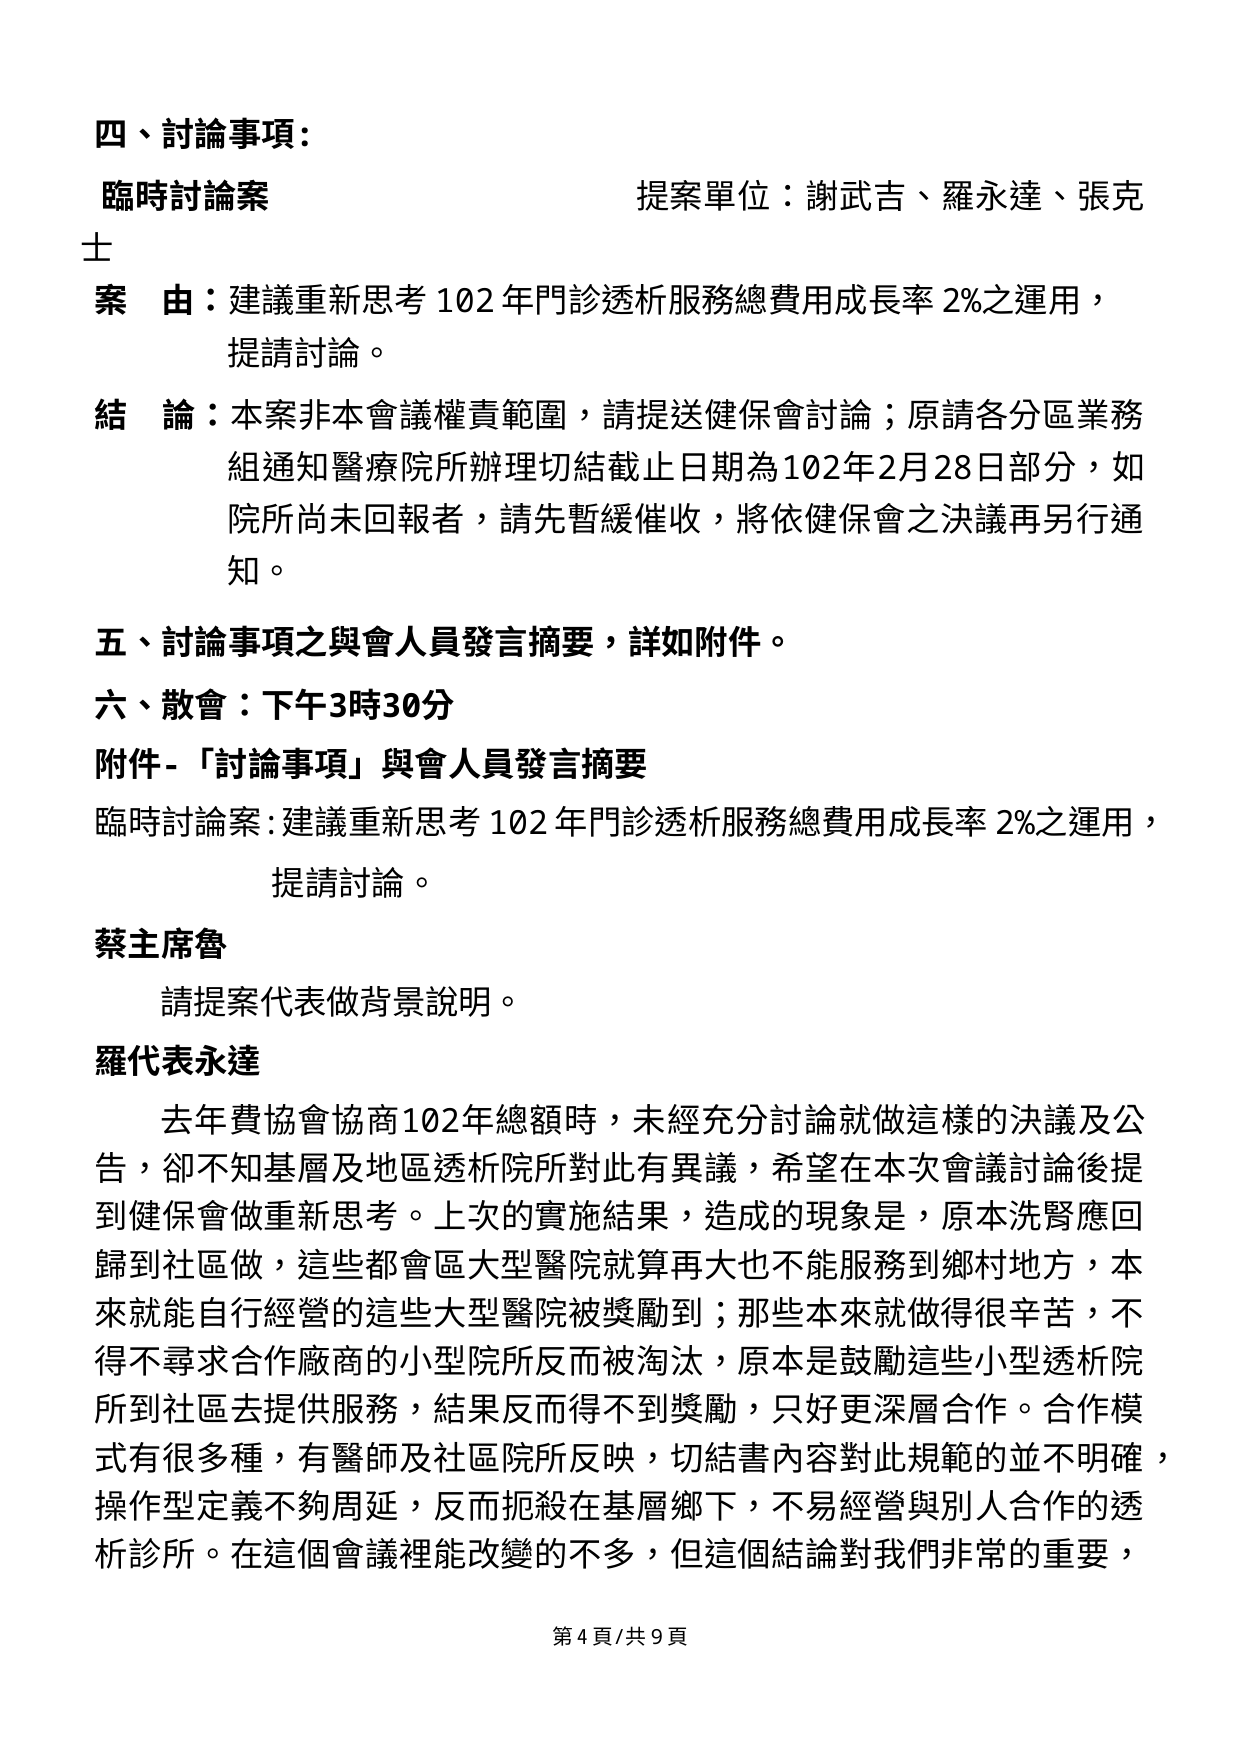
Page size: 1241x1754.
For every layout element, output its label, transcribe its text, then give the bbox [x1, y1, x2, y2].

text 四、討論事項: [94, 104, 1146, 157]
text 六、散會：下午3時30分 [94, 675, 1146, 727]
text 去年費協會協商102年總額時，未經充分討論就做這樣的決議及公告，卻不知基層及地區透析院所對此有異議，希望在本次會議討論後提到健保會做重新思考。上次的實施結果，造成的現象是，原本洗腎應回歸到社區做，這些都會區大型醫院就算再大也不能服務到鄉村地方，本來就能自行經營的這些大型醫院被獎勵到；那些本來就做得很辛苦，不得不尋求合作廠商的小型院所反而被淘汰，原本是鼓勵這些小型透析院所到社區去提供服務，結果反而得不到獎勵，只好更深層合作。合作模式有很多種，有醫師及社區院所反映，切結書內容對此規範的並不明確，操作型定義不夠周延，反而扼殺在基層鄉下，不易經營與別人合作的透析診所。在這個會議裡能改變的不多，但這個結論對我們非常的重要，希望提出來請費協會重新思考。 [94, 1093, 1146, 1576]
text 五、討論事項之與會人員發言摘要，詳如附件。 [94, 613, 1146, 665]
text 請提案代表做背景說明。 [94, 976, 1146, 1024]
text 臨時討論案:建議重新思考102年門診透析服務總費用成長率2%之運用，提請討論。 [94, 786, 1146, 907]
text 蔡主席魯 [94, 917, 1146, 966]
text 羅代表永達 [94, 1035, 1146, 1083]
text 附件-「討論事項」與會人員發言摘要 [94, 738, 1146, 786]
text 案 由：建議重新思考102年門診透析服務總費用成長率2%之運用，提請討論。 [94, 271, 1146, 375]
text 結 論：本案非本會議權責範圍，請提送健保會討論；原請各分區業務組通知醫療院所辦理切結截止日期為102年2月28日部分，如院所尚未回報者，請先暫緩催收，將依健保會之決議再另行通知。 [94, 386, 1146, 594]
text 臨時討論案 提案單位：謝武吉、羅永達、張克士 [80, 167, 1146, 271]
